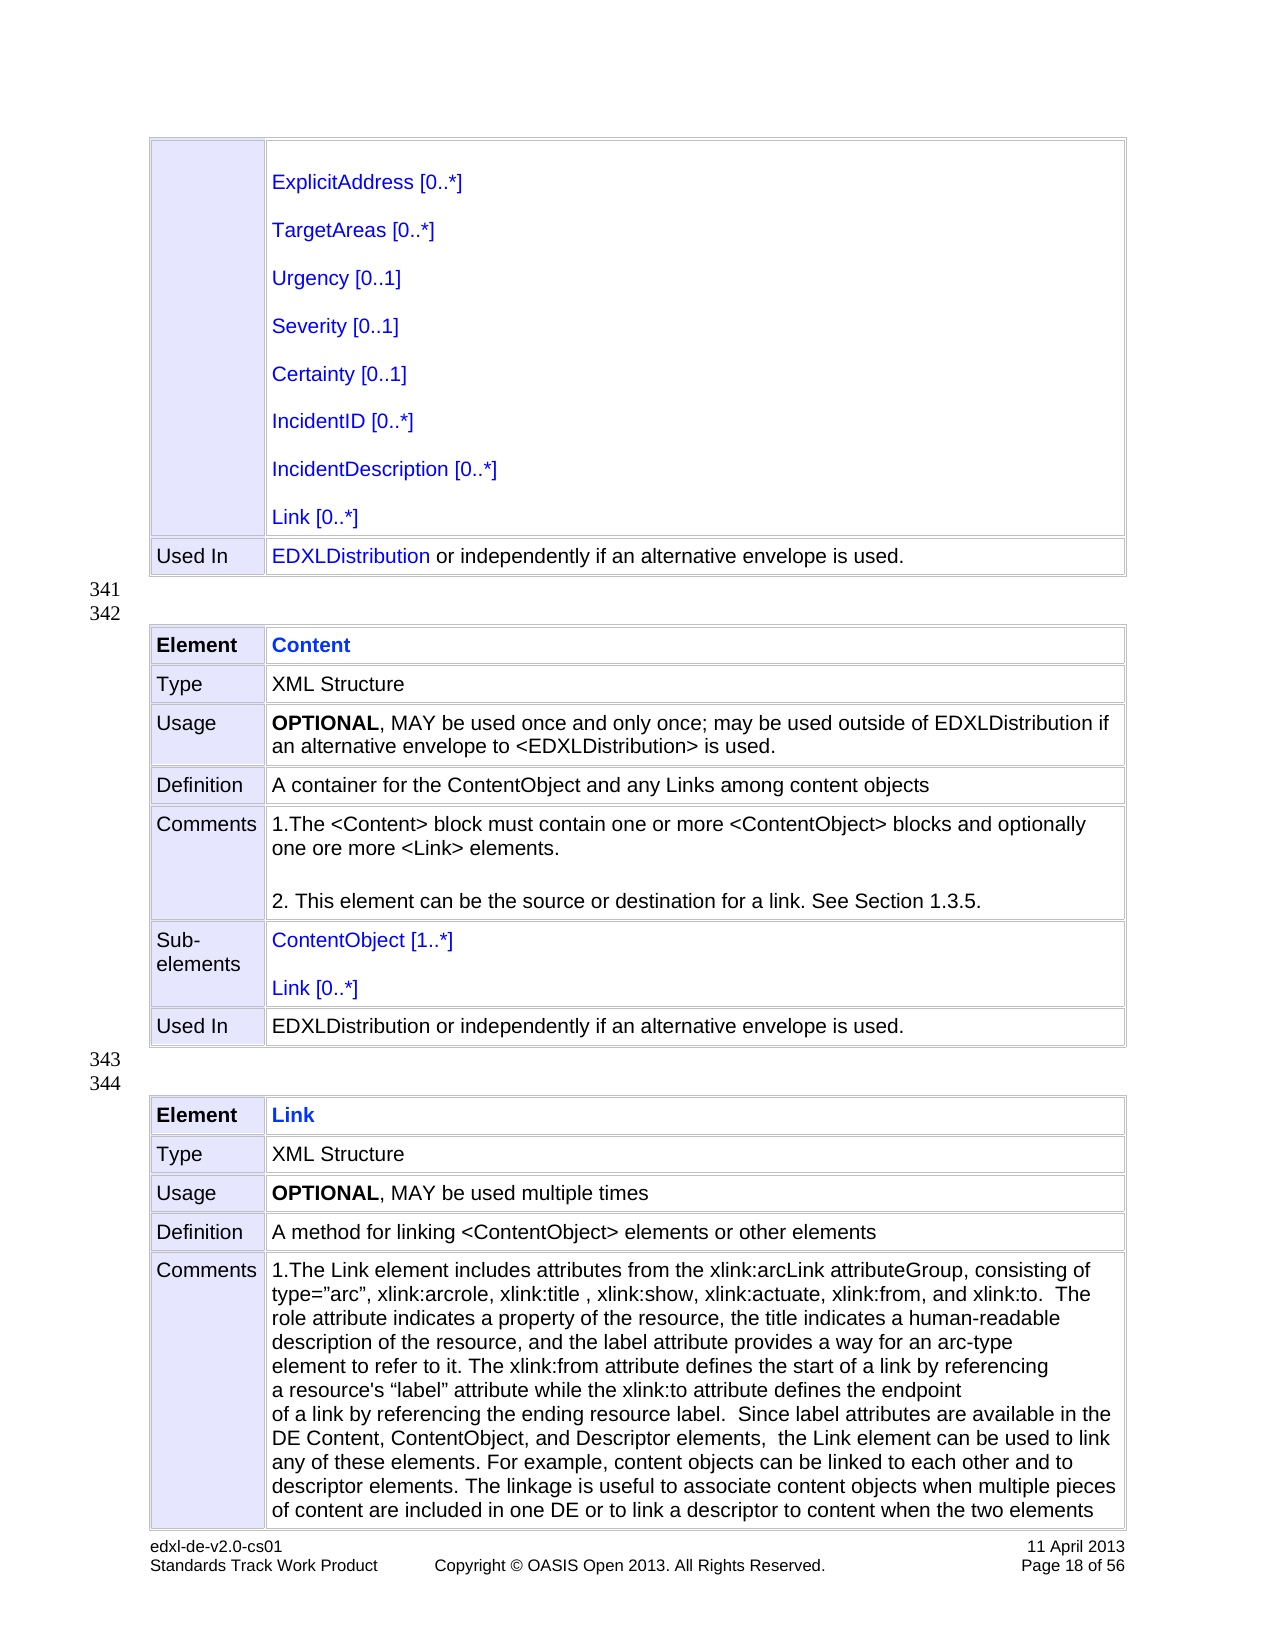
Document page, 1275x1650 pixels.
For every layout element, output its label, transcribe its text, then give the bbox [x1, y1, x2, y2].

table_cell A method for linking <ContentObject> elements or other elements [267, 1214, 1124, 1250]
table_cell Definition [152, 1214, 264, 1250]
table_cell ContentObject [1..*] Link [0..*] [267, 922, 1124, 1006]
table_cell Type [152, 666, 264, 702]
table_header Link [267, 1098, 1124, 1133]
table_header Element [152, 1098, 264, 1133]
table_cell Type [152, 1137, 264, 1172]
table_cell EDXLDistribution or independently if an alternative envelope is used. [267, 539, 1124, 574]
table_cell Sub-elements [152, 922, 264, 1006]
table_header Element [152, 628, 264, 663]
table_cell XML Structure [267, 666, 1124, 702]
table_cell A container for the ContentObject and any Links among content objects [267, 768, 1124, 803]
table_cell 1.The Link element includes attributes from the xlink:arcLink attributeGroup, consisting of type=”arc”, xlink:arcrole, xlink:title , xlink:show, xlink:actuate, xlink:from, and xlink:to. The role attribute indicates a property of the resource, the title indicates a human-readable description of the resource, and the label attribute provides a way for an arc-type element to refer to it. The xlink:from attribute defines the start of a link by referencing a resource's “label” attribute while the xlink:to attribute defines the endpoint of a link by referencing the ending resource label. Since label attributes are available in the DE Content, ContentObject, and Descriptor elements, the Link element can be used to link any of these elements. For example, content objects can be linked to each other and to descriptor elements. The linkage is useful to associate content objects when multiple pieces of content are included in one DE or to link a descriptor to content when the two elements [267, 1253, 1124, 1528]
table_cell Comments [152, 1253, 264, 1528]
table_cell Used In [152, 1009, 264, 1044]
table_cell ExplicitAddress [0..*] TargetAreas [0..*] Urgency [0..1] Severity [0..1] Certainty [0..1] IncidentID [0..*] IncidentDescription [0..*] Link [0..*] [267, 141, 1124, 535]
table_cell Usage [152, 705, 264, 764]
table_cell Used In [152, 539, 264, 574]
table_cell EDXLDistribution or independently if an alternative envelope is used. [267, 1009, 1124, 1044]
table_cell Definition [152, 768, 264, 803]
table_cell [152, 141, 264, 535]
table_cell Usage [152, 1176, 264, 1211]
table_cell 1.The <Content> block must contain one or more <ContentObject> blocks and optionally one ore more <Link> elements. 2. This element can be the source or destination for a link. See Section 1.3.5. [267, 807, 1124, 919]
table_header Content [267, 628, 1124, 663]
table_cell XML Structure [267, 1137, 1124, 1172]
table_cell OPTIONAL, MAY be used once and only once; may be used outside of EDXLDistribution if an alternative envelope to <EDXLDistribution> is used. [267, 705, 1124, 764]
table_cell Comments [152, 807, 264, 919]
table_cell OPTIONAL, MAY be used multiple times [267, 1176, 1124, 1211]
